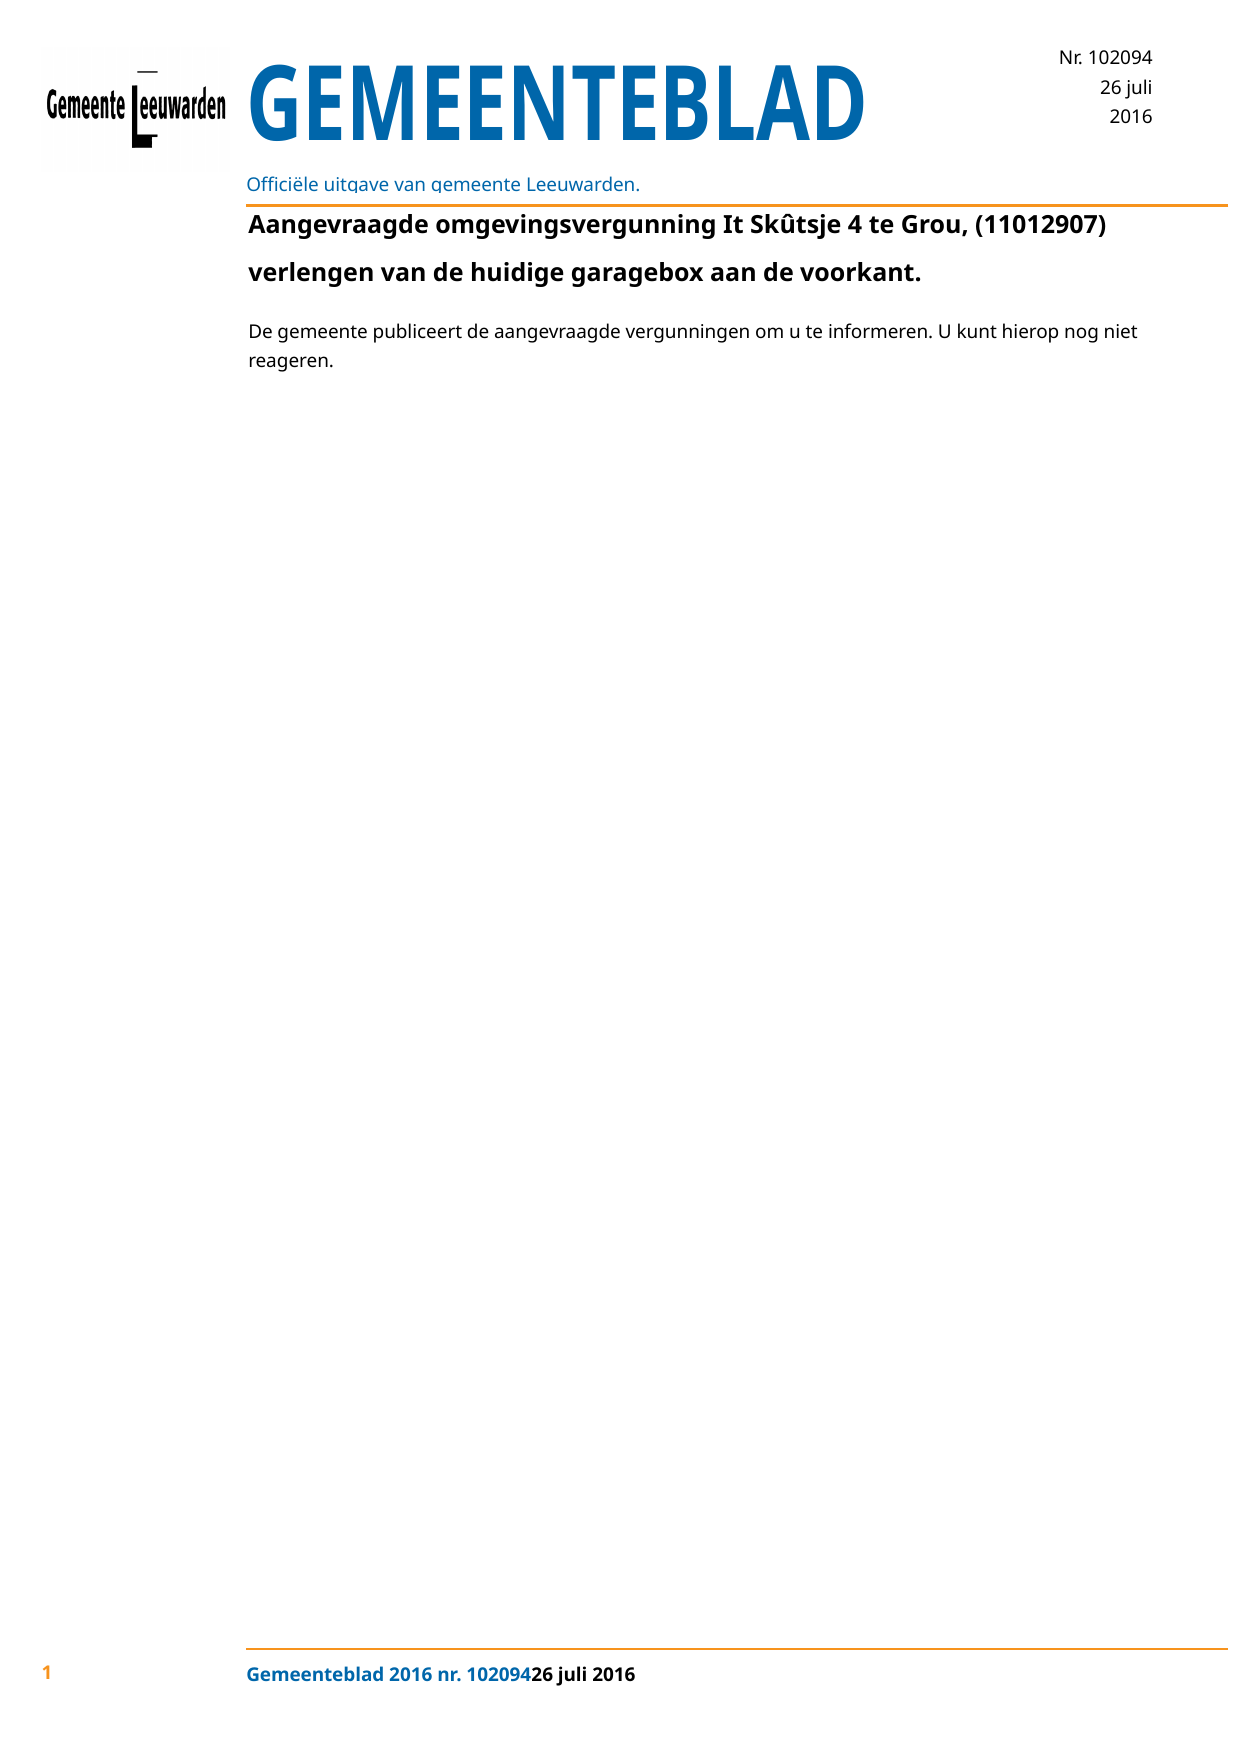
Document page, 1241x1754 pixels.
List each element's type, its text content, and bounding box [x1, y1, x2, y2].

text De gemeente publiceert de aangevraagde vergunningen om u te informeren. U kunt hierop nog niet reageren. [248, 318, 1152, 373]
text Aangevraagde omgevingsvergunning It Skûtsje 4 te Grou, (11012907) verlengen van de huidige garagebox aan de voorkant. [248, 207, 1152, 288]
picture [41, 47, 231, 172]
